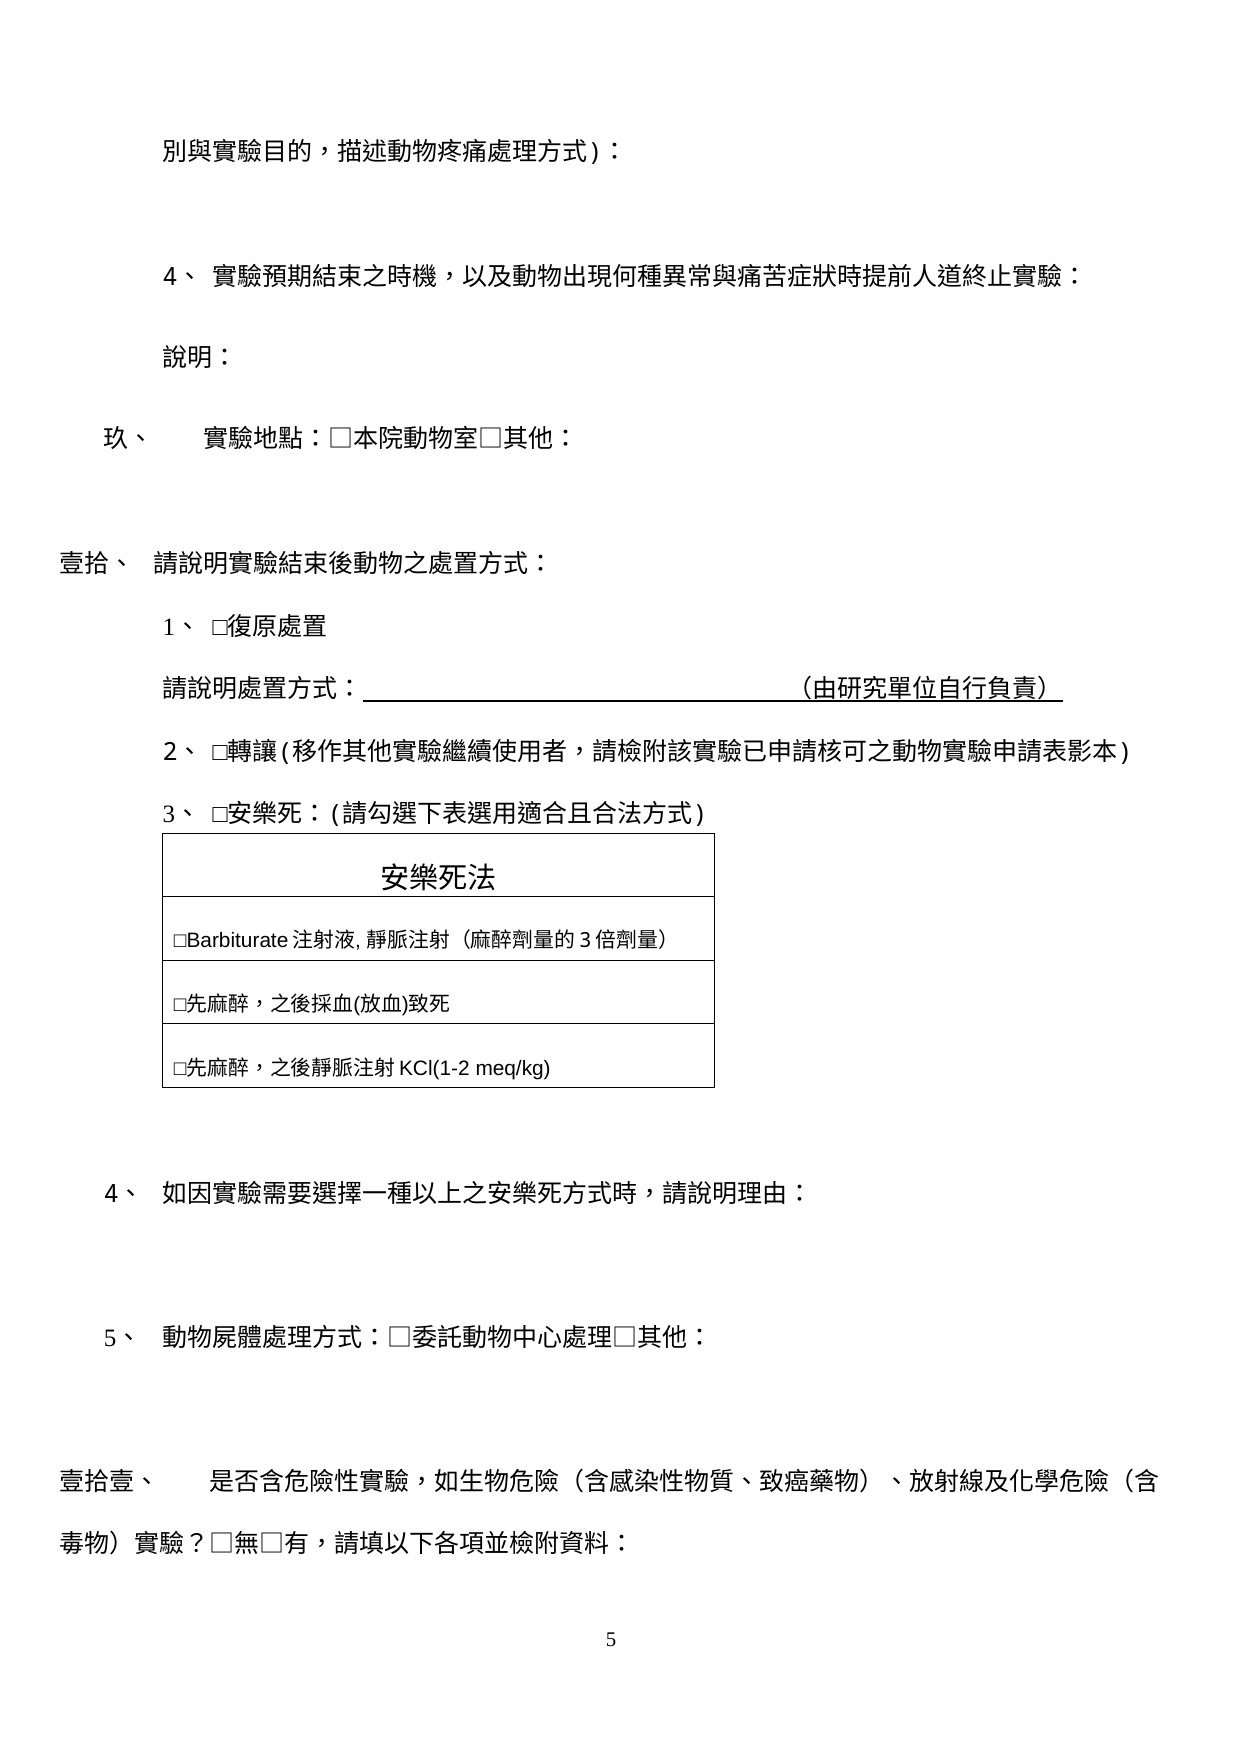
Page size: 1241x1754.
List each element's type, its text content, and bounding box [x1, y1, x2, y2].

list □轉讓(移作其他實驗繼續使用者，請檢附該實驗已申請核可之動物實驗申請表影本) [162, 708, 1162, 770]
list 是否含危險性實驗，如生物危險（含感染性物質、致癌藥物）、放射線及化學危險（含毒物）實驗？□無□有，請填以下各項並檢附資料： [59, 1438, 1159, 1563]
list 實驗預期結束之時機，以及動物出現何種異常與痛苦症狀時提前人道終止實驗： [162, 233, 1162, 295]
table_cell □先麻醉，之後採血(放血)致死 [163, 961, 714, 1023]
table_header 安樂死法 [163, 834, 714, 896]
table_cell □Barbiturate注射液, 靜脈注射（麻醉劑量的3倍劑量） [163, 897, 714, 960]
list 請說明實驗結束後動物之處置方式： [59, 520, 1162, 583]
table_cell □先麻醉，之後靜脈注射KCl(1-2 meq/kg) [163, 1024, 714, 1087]
list □復原處置 [162, 583, 1162, 645]
text 說明： [59, 314, 1162, 376]
text 請說明處置方式： （由研究單位自行負責） [162, 645, 1162, 708]
list □安樂死：(請勾選下表選用適合且合法方式) [162, 770, 1162, 833]
list 動物屍體處理方式：□委託動物中心處理□其他： [103, 1294, 1162, 1357]
list 如因實驗需要選擇一種以上之安樂死方式時，請說明理由： [103, 1150, 1162, 1213]
list 實驗地點：□本院動物室□其他： [103, 395, 1162, 458]
list 別與實驗目的，描述動物疼痛處理方式)： [162, 108, 1162, 170]
